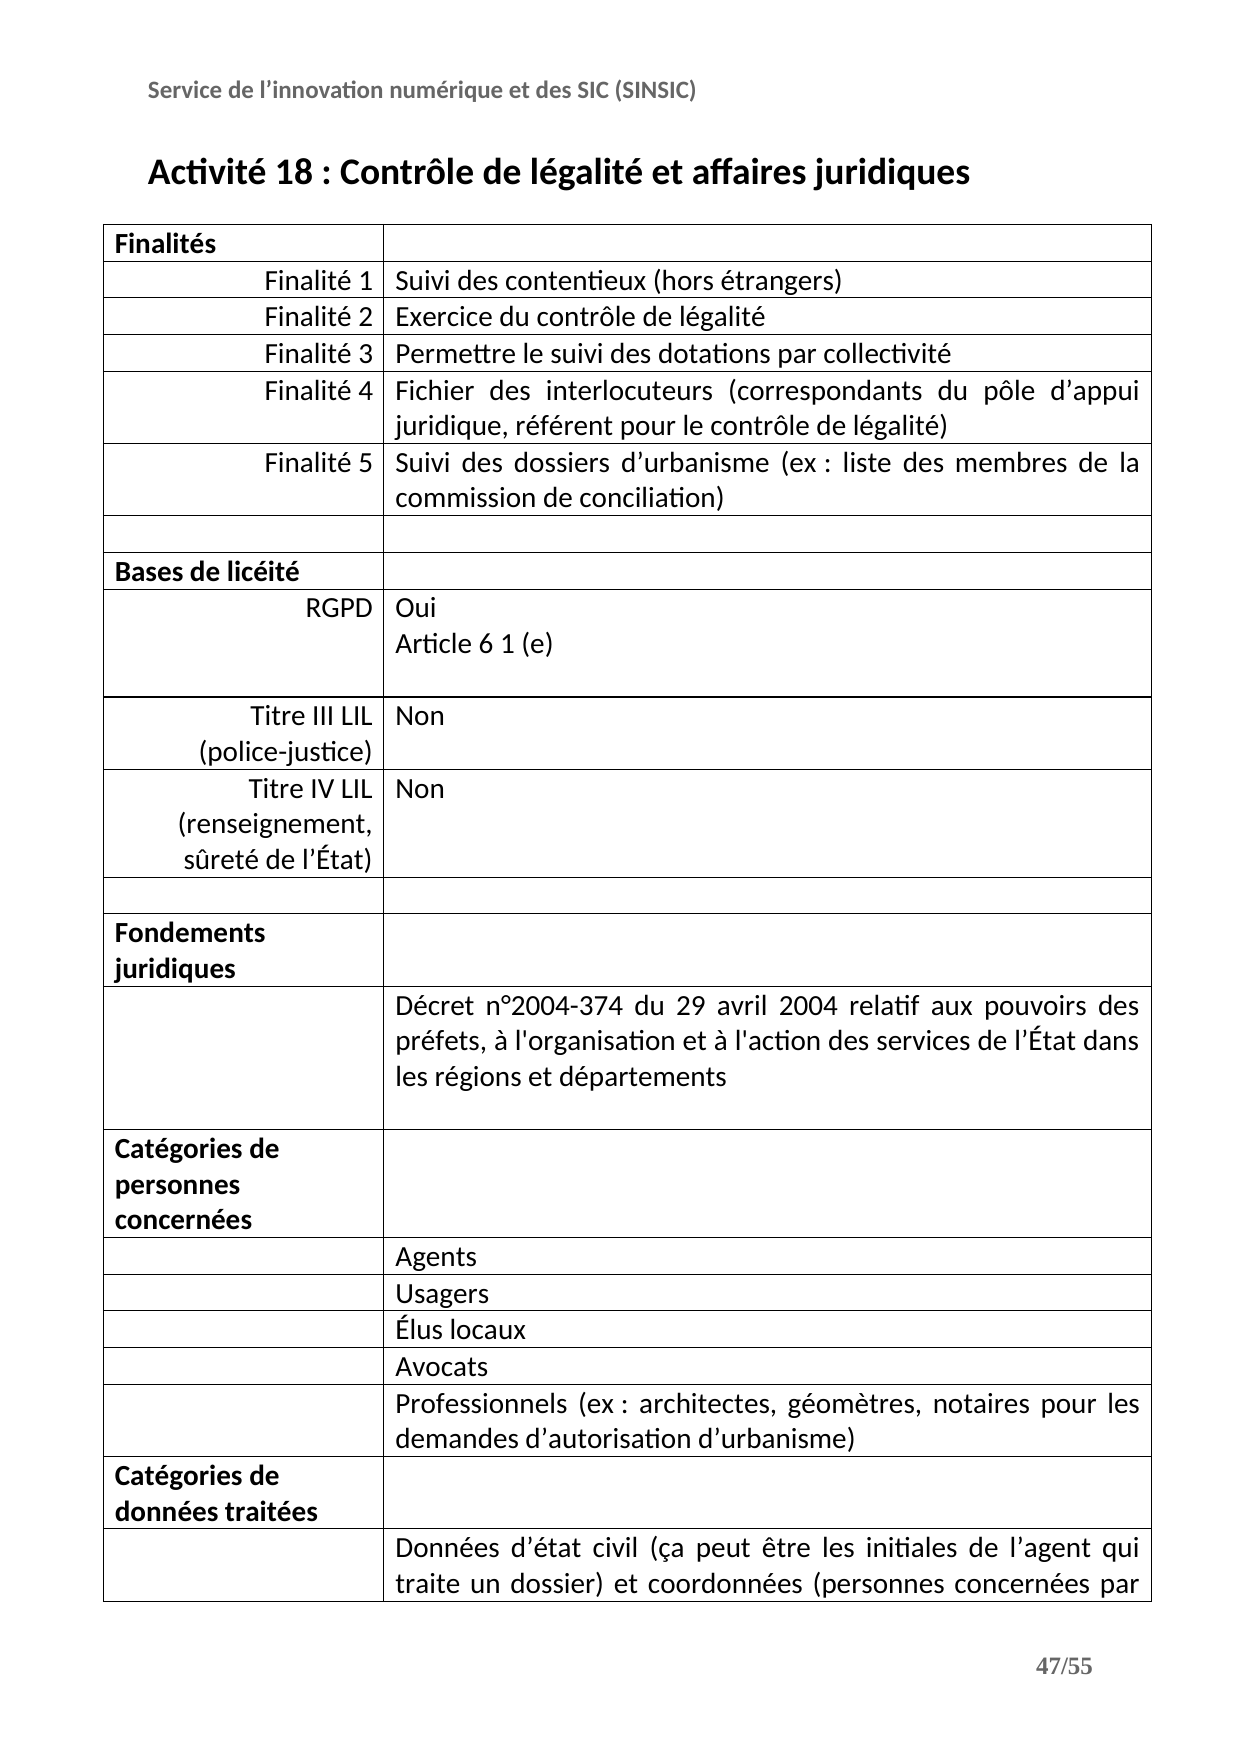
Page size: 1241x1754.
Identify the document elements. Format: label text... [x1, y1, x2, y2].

table_cell [104, 987, 383, 1129]
table_cell Professionnels (ex : architectes, géomètres, notaires pour les demandes d’autorisation d’urbanisme) [384, 1385, 1151, 1456]
table_cell [104, 1385, 383, 1456]
table_header [384, 225, 1151, 261]
table_cell [104, 1275, 383, 1310]
table_cell [104, 1238, 383, 1274]
table_cell Finalité 1 [104, 262, 383, 297]
table_cell Finalité 2 [104, 298, 383, 334]
table_cell Données d’état civil (ça peut être les initiales de l’agent qui traite un dossier) et coordonnées (personnes concernées par [384, 1529, 1151, 1601]
table_cell Catégories de données traitées [104, 1457, 383, 1528]
table_cell Exercice du contrôle de légalité [384, 298, 1151, 334]
table_cell Permettre le suivi des dotations par collectivité [384, 335, 1151, 371]
table_cell [104, 1529, 383, 1601]
table_cell [104, 1348, 383, 1384]
table_cell Finalité 4 [104, 372, 383, 443]
table_cell [104, 516, 383, 552]
table_cell Titre III LIL (police-justice) [104, 698, 383, 769]
table_cell Finalité 3 [104, 335, 383, 371]
table_cell Fondements juridiques [104, 914, 383, 986]
text Activité 18 : Contrôle de légalité et affaires juridiques [148, 148, 1093, 193]
table_cell [104, 1311, 383, 1347]
table_cell Finalité 5 [104, 444, 383, 515]
table_cell Élus locaux [384, 1311, 1151, 1347]
table_cell RGPD [104, 590, 383, 696]
table_cell Fichier des interlocuteurs (correspondants du pôle d’appui juridique, référent pour le contrôle de légalité) [384, 372, 1151, 443]
table_header Finalités [104, 225, 383, 261]
table_cell [384, 878, 1151, 913]
table_cell Agents [384, 1238, 1151, 1274]
table_cell Suivi des dossiers d’urbanisme (ex : liste des membres de la commission de conciliation) [384, 444, 1151, 515]
table_cell [384, 914, 1151, 986]
table_cell Titre IV LIL (renseignement, sûreté de l’État) [104, 770, 383, 877]
table_cell Avocats [384, 1348, 1151, 1384]
table_cell Non [384, 770, 1151, 877]
table_cell [384, 553, 1151, 588]
table_cell Usagers [384, 1275, 1151, 1310]
table_cell [384, 516, 1151, 552]
table_cell Oui Article 6 1 (e) [384, 590, 1151, 696]
table_cell Catégories de personnes concernées [104, 1130, 383, 1237]
table_cell Suivi des contentieux (hors étrangers) [384, 262, 1151, 297]
table_cell [104, 878, 383, 913]
table_cell [384, 1130, 1151, 1237]
table_cell Non [384, 698, 1151, 769]
table_cell Bases de licéité [104, 553, 383, 588]
table_cell [384, 1457, 1151, 1528]
table_cell Décret n°2004-374 du 29 avril 2004 relatif aux pouvoirs des préfets, à l'organisation et à l'action des services de l’État dans les régions et départements [384, 987, 1151, 1129]
